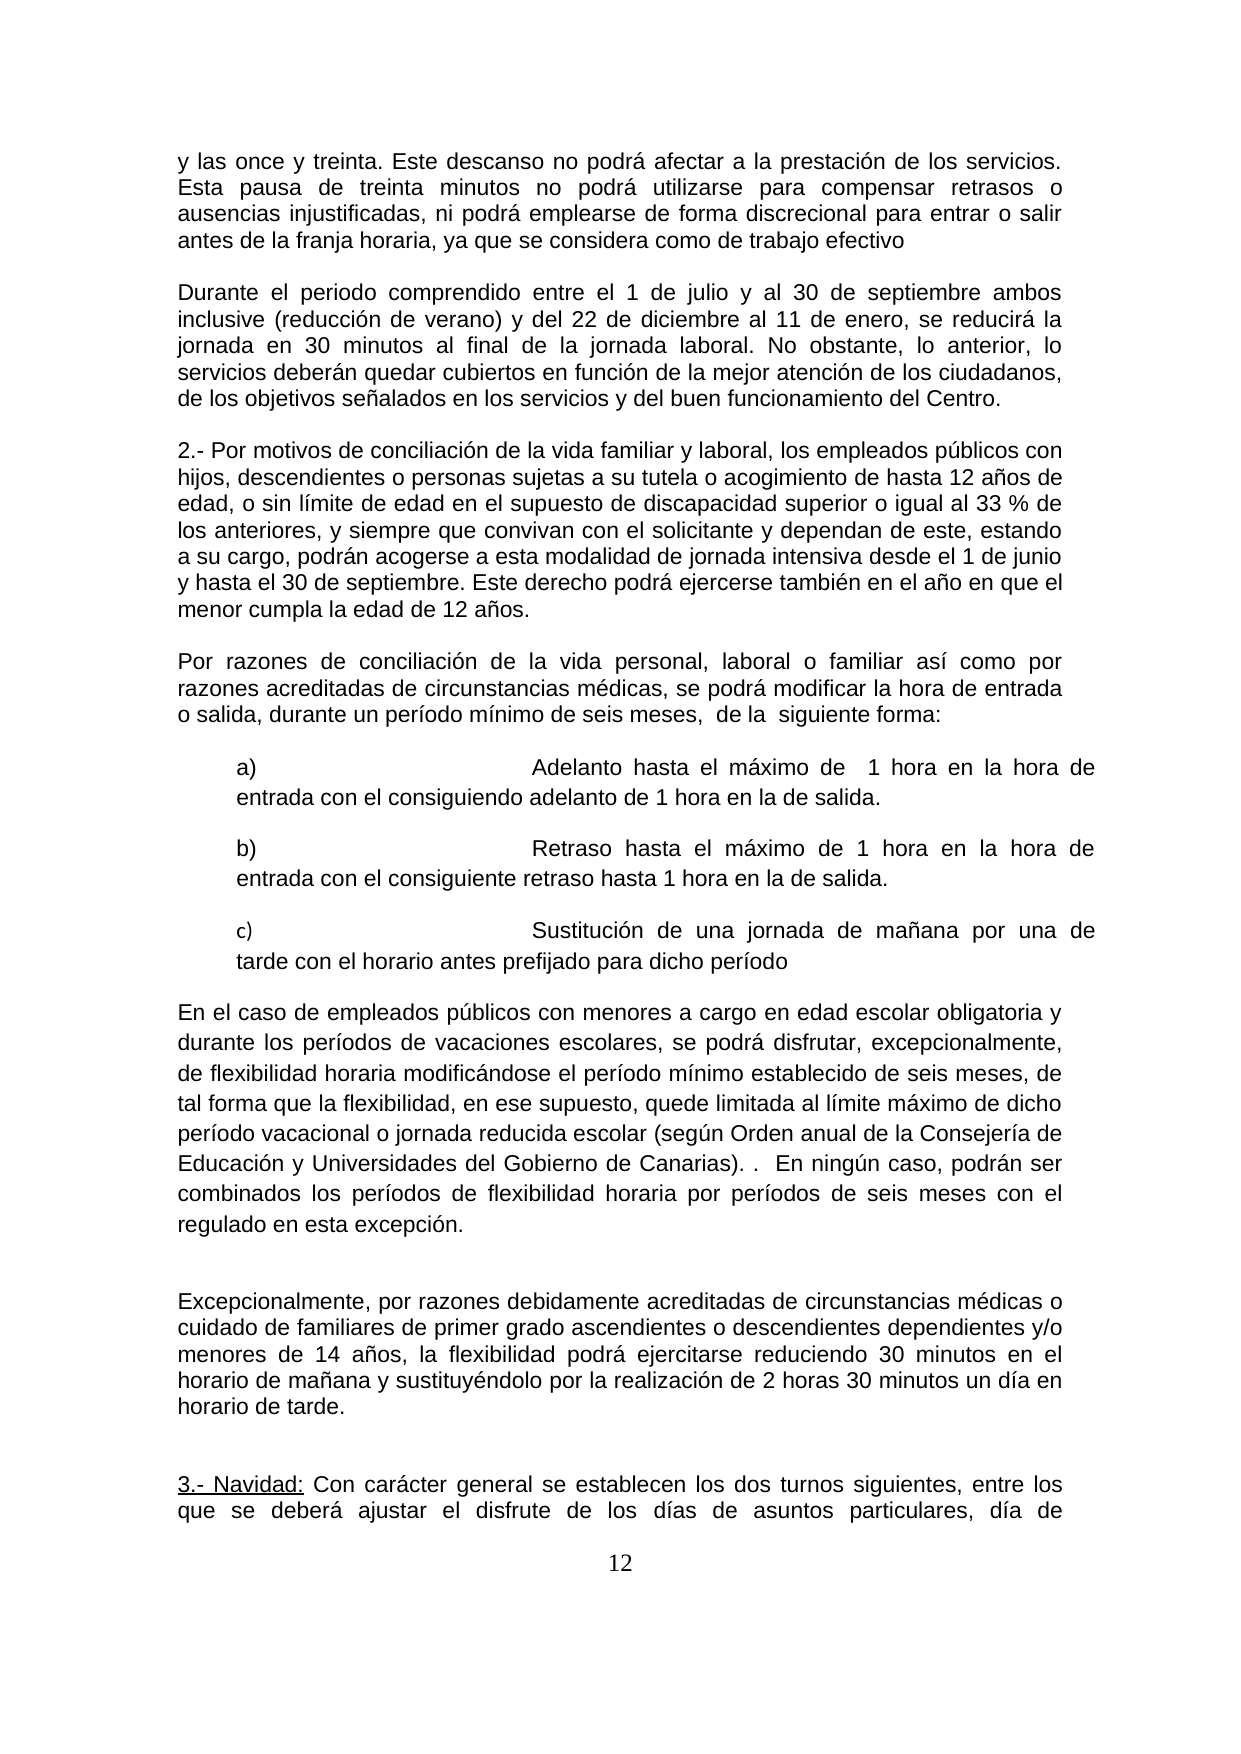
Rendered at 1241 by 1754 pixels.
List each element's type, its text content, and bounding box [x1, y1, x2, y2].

text Durante el periodo comprendido entre el 1 de julio y al 30 de septiembre ambos inclusive (reducción de verano) y del 22 de diciembre al 11 de enero, se reducirá la jornada en 30 minutos al final de la jornada laboral. No obstante, lo anterior, lo servicios deberán quedar cubiertos en función de la mejor atención de los ciudadanos, de los objetivos señalados en los servicios y del buen funcionamiento del Centro. [177, 279, 1063, 411]
text y las once y treinta. Este descanso no podrá afectar a la prestación de los servicios. Esta pausa de treinta minutos no podrá utilizarse para compensar retrasos o ausencias injustificadas, ni podrá emplearse de forma discrecional para entrar o salir antes de la franja horaria, ya que se considera como de trabajo efectivo [177, 148, 1063, 253]
text En el caso de empleados públicos con menores a cargo en edad escolar obligatoria y durante los períodos de vacaciones escolares, se podrá disfrutar, excepcionalmente, de flexibilidad horaria modificándose el período mínimo establecido de seis meses, de tal forma que la flexibilidad, en ese supuesto, quede limitada al límite máximo de dicho período vacacional o jornada reducida escolar (según Orden anual de la Consejería de Educación y Universidades del Gobierno de Canarias). . En ningún caso, podrán ser combinados los períodos de flexibilidad horaria por períodos de seis meses con el regulado en esta excepción. [177, 999, 1063, 1237]
text 3.- Navidad: Con carácter general se establecen los dos turnos siguientes, entre los que se deberá ajustar el disfrute de los días de asuntos particulares, día de [177, 1471, 1063, 1523]
list Sustitución de una jornada de mañana por una de tarde con el horario antes prefijado para dicho período [236, 916, 1096, 974]
text Excepcionalmente, por razones debidamente acreditadas de circunstancias médicas o cuidado de familiares de primer grado ascendientes o descendientes dependientes y/o menores de 14 años, la flexibilidad podrá ejercitarse reduciendo 30 minutos en el horario de mañana y sustituyéndolo por la realización de 2 horas 30 minutos un día en horario de tarde. [177, 1288, 1063, 1419]
text Por razones de conciliación de la vida personal, laboral o familiar así como por razones acreditadas de circunstancias médicas, se podrá modificar la hora de entrada o salida, durante un período mínimo de seis meses, de la siguiente forma: [177, 648, 1063, 727]
text 2.- Por motivos de conciliación de la vida familiar y laboral, los empleados públicos con hijos, descendientes o personas sujetas a su tutela o acogimiento de hasta 12 años de edad, o sin límite de edad en el supuesto de discapacidad superior o igual al 33 % de los anteriores, y siempre que convivan con el solicitante y dependan de este, estando a su cargo, podrán acogerse a esta modalidad de jornada intensiva desde el 1 de junio y hasta el 30 de septiembre. Este derecho podrá ejercerse también en el año en que el menor cumpla la edad de 12 años. [177, 437, 1063, 622]
list Retraso hasta el máximo de 1 hora en la hora de entrada con el consiguiente retraso hasta 1 hora en la de salida. [236, 835, 1096, 892]
list Adelanto hasta el máximo de 1 hora en la hora de entrada con el consiguiendo adelanto de 1 hora en la de salida. [236, 754, 1096, 810]
